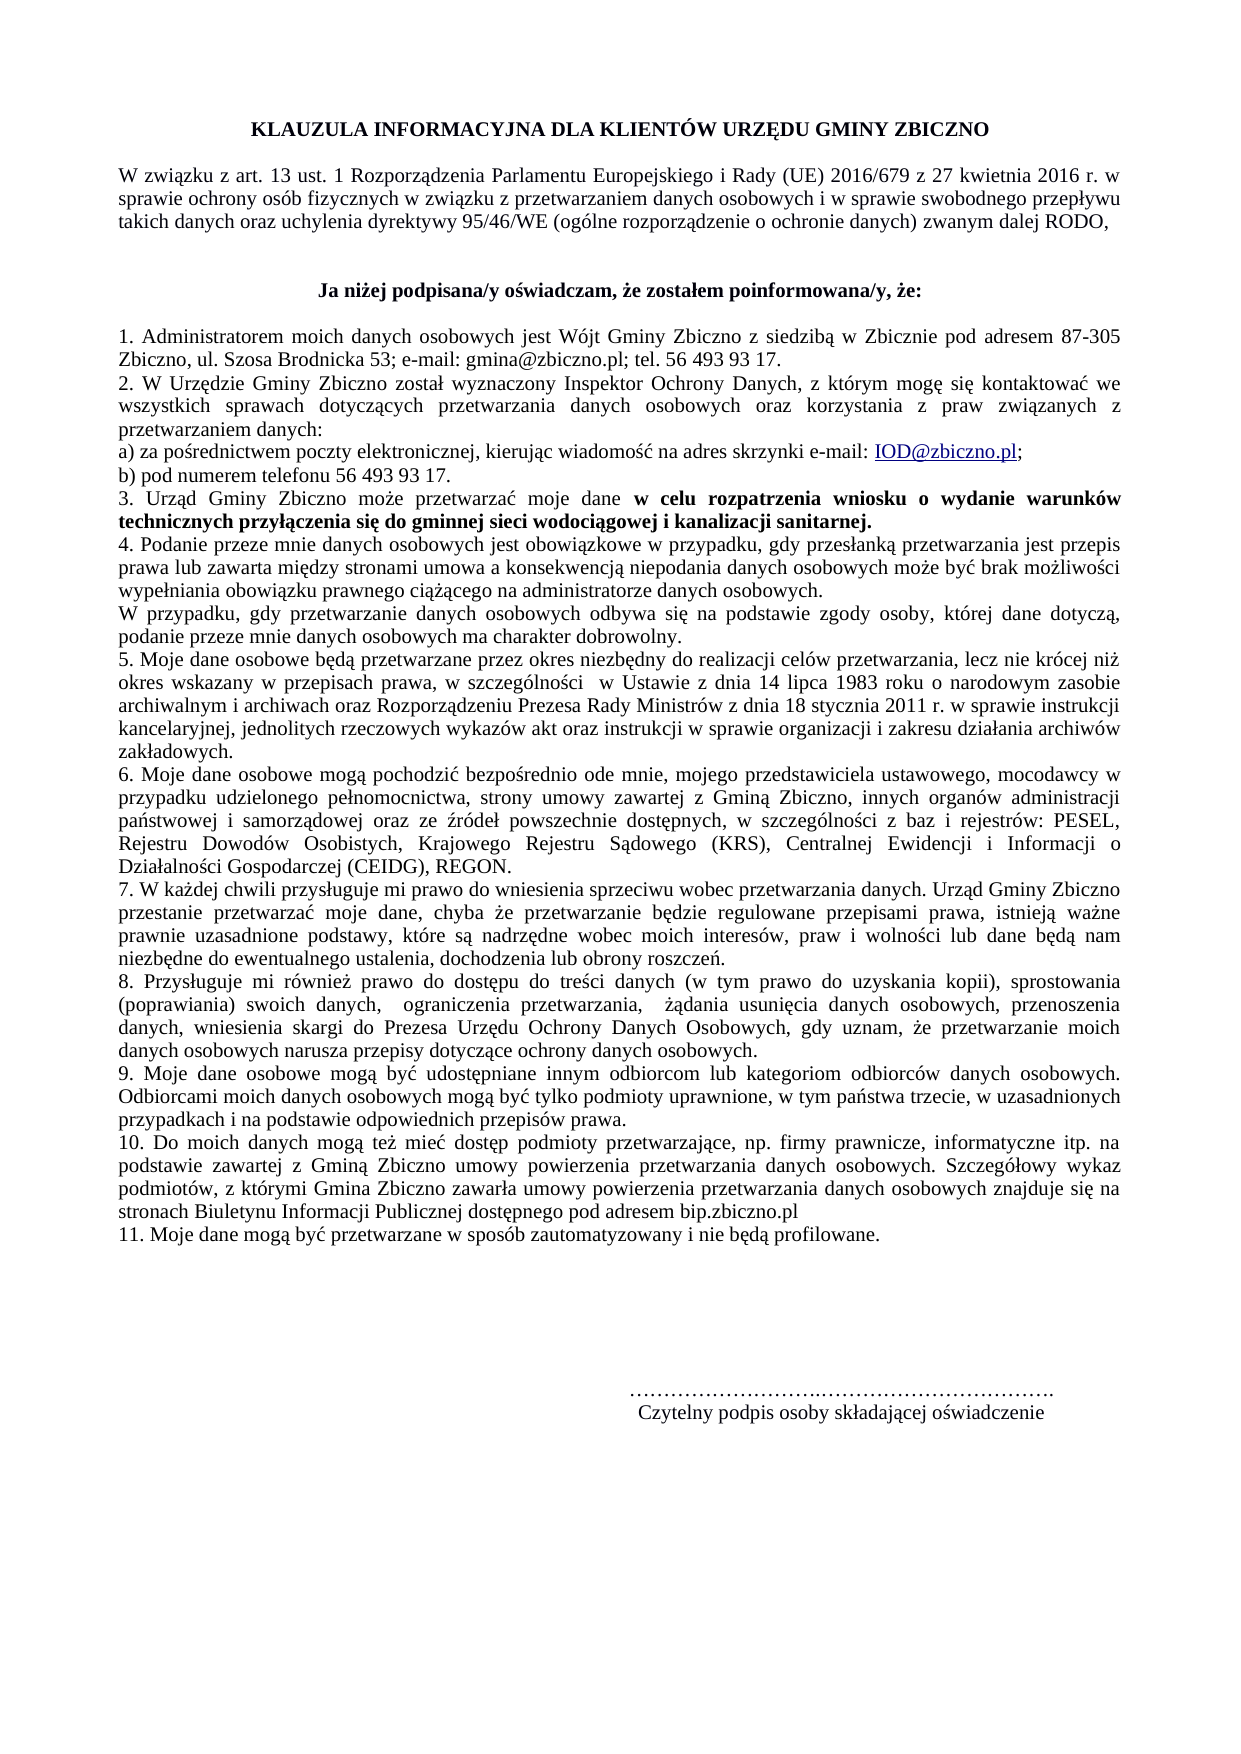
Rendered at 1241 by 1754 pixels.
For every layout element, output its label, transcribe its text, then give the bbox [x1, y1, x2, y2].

subtitle Ja niżej podpisana/y oświadczam, że zostałem poinformowana/y, że: [118, 279, 1122, 302]
subtitle Czytelny podpis osoby składającej oświadczenie [487, 1401, 1122, 1424]
list 6. Moje dane osobowe mogą pochodzić bezpośrednio ode mnie, mojego przedstawiciela ustawowego, mocodawcy w przypadku udzielonego pełnomocnictwa, strony umowy zawartej z Gminą Zbiczno, innych organów administracji państwowej i samorządowej oraz ze źródeł powszechnie dostępnych, w szczególności z baz i rejestrów: PESEL, Rejestru Dowodów Osobistych, Krajowego Rejestru Sądowego (KRS), Centralnej Ewidencji i Informacji o Działalności Gospodarczej (CEIDG), REGON. [118, 763, 1122, 878]
list 9. Moje dane osobowe mogą być udostępniane innym odbiorcom lub kategoriom odbiorców danych osobowych. Odbiorcami moich danych osobowych mogą być tylko podmioty uprawnione, w tym państwa trzecie, w uzasadnionych przypadkach i na podstawie odpowiednich przepisów prawa. [118, 1062, 1122, 1131]
list 3. Urząd Gminy Zbiczno może przetwarzać moje dane w celu rozpatrzenia wniosku o wydanie warunków technicznych przyłączenia się do gminnej sieci wodociągowej i kanalizacji sanitarnej. [118, 486, 1122, 532]
list 10. Do moich danych mogą też mieć dostęp podmioty przetwarzające, np. firmy prawnicze, informatyczne itp. na podstawie zawartej z Gminą Zbiczno umowy powierzenia przetwarzania danych osobowych. Szczegółowy wykaz podmiotów, z którymi Gmina Zbiczno zawarła umowy powierzenia przetwarzania danych osobowych znajduje się na stronach Biuletynu Informacji Publicznej dostępnego pod adresem bip.zbiczno.pl [118, 1131, 1122, 1223]
subtitle ……………………….……………………………. [487, 1378, 1122, 1401]
list 8. Przysługuje mi również prawo do dostępu do treści danych (w tym prawo do uzyskania kopii), sprostowania (poprawiania) swoich danych, ograniczenia przetwarzania, żądania usunięcia danych osobowych, przenoszenia danych, wniesienia skargi do Prezesa Urzędu Ochrony Danych Osobowych, gdy uznam, że przetwarzanie moich danych osobowych narusza przepisy dotyczące ochrony danych osobowych. [118, 970, 1122, 1062]
list b) pod numerem telefonu 56 493 93 17. [118, 463, 1122, 486]
subtitle KLAUZULA INFORMACYJNA DLA KLIENTÓW URZĘDU GMINY ZBICZNO [118, 118, 1122, 141]
list a) za pośrednictwem poczty elektronicznej, kierując wiadomość na adres skrzynki e-mail: IOD@zbiczno.pl; [118, 440, 1122, 463]
list 4. Podanie przeze mnie danych osobowych jest obowiązkowe w przypadku, gdy przesłanką przetwarzania jest przepis prawa lub zawarta między stronami umowa a konsekwencją niepodania danych osobowych może być brak możliwości wypełniania obowiązku prawnego ciążącego na administratorze danych osobowych. [118, 532, 1122, 602]
subtitle W związku z art. 13 ust. 1 Rozporządzenia Parlamentu Europejskiego i Rady (UE) 2016/679 z 27 kwietnia 2016 r. w sprawie ochrony osób fizycznych w związku z przetwarzaniem danych osobowych i w sprawie swobodnego przepływu takich danych oraz uchylenia dyrektywy 95/46/WE (ogólne rozporządzenie o ochronie danych) zwanym dalej RODO, [118, 164, 1122, 233]
list 5. Moje dane osobowe będą przetwarzane przez okres niezbędny do realizacji celów przetwarzania, lecz nie krócej niż okres wskazany w przepisach prawa, w szczególności w Ustawie z dnia 14 lipca 1983 roku o narodowym zasobie archiwalnym i archiwach oraz Rozporządzeniu Prezesa Rady Ministrów z dnia 18 stycznia 2011 r. w sprawie instrukcji kancelaryjnej, jednolitych rzeczowych wykazów akt oraz instrukcji w sprawie organizacji i zakresu działania archiwów zakładowych. [118, 648, 1122, 763]
list 2. W Urzędzie Gminy Zbiczno został wyznaczony Inspektor Ochrony Danych, z którym mogę się kontaktować we wszystkich sprawach dotyczących przetwarzania danych osobowych oraz korzystania z praw związanych z przetwarzaniem danych: [118, 371, 1122, 440]
list 1. Administratorem moich danych osobowych jest Wójt Gminy Zbiczno z siedzibą w Zbicznie pod adresem 87-305 Zbiczno, ul. Szosa Brodnicka 53; e-mail: gmina@zbiczno.pl; tel. 56 493 93 17. [118, 325, 1122, 371]
list 11. Moje dane mogą być przetwarzane w sposób zautomatyzowany i nie będą profilowane. [118, 1223, 1122, 1246]
list 7. W każdej chwili przysługuje mi prawo do wniesienia sprzeciwu wobec przetwarzania danych. Urząd Gminy Zbiczno przestanie przetwarzać moje dane, chyba że przetwarzanie będzie regulowane przepisami prawa, istnieją ważne prawnie uzasadnione podstawy, które są nadrzędne wobec moich interesów, praw i wolności lub dane będą nam niezbędne do ewentualnego ustalenia, dochodzenia lub obrony roszczeń. [118, 878, 1122, 970]
list W przypadku, gdy przetwarzanie danych osobowych odbywa się na podstawie zgody osoby, której dane dotyczą, podanie przeze mnie danych osobowych ma charakter dobrowolny. [118, 602, 1122, 648]
